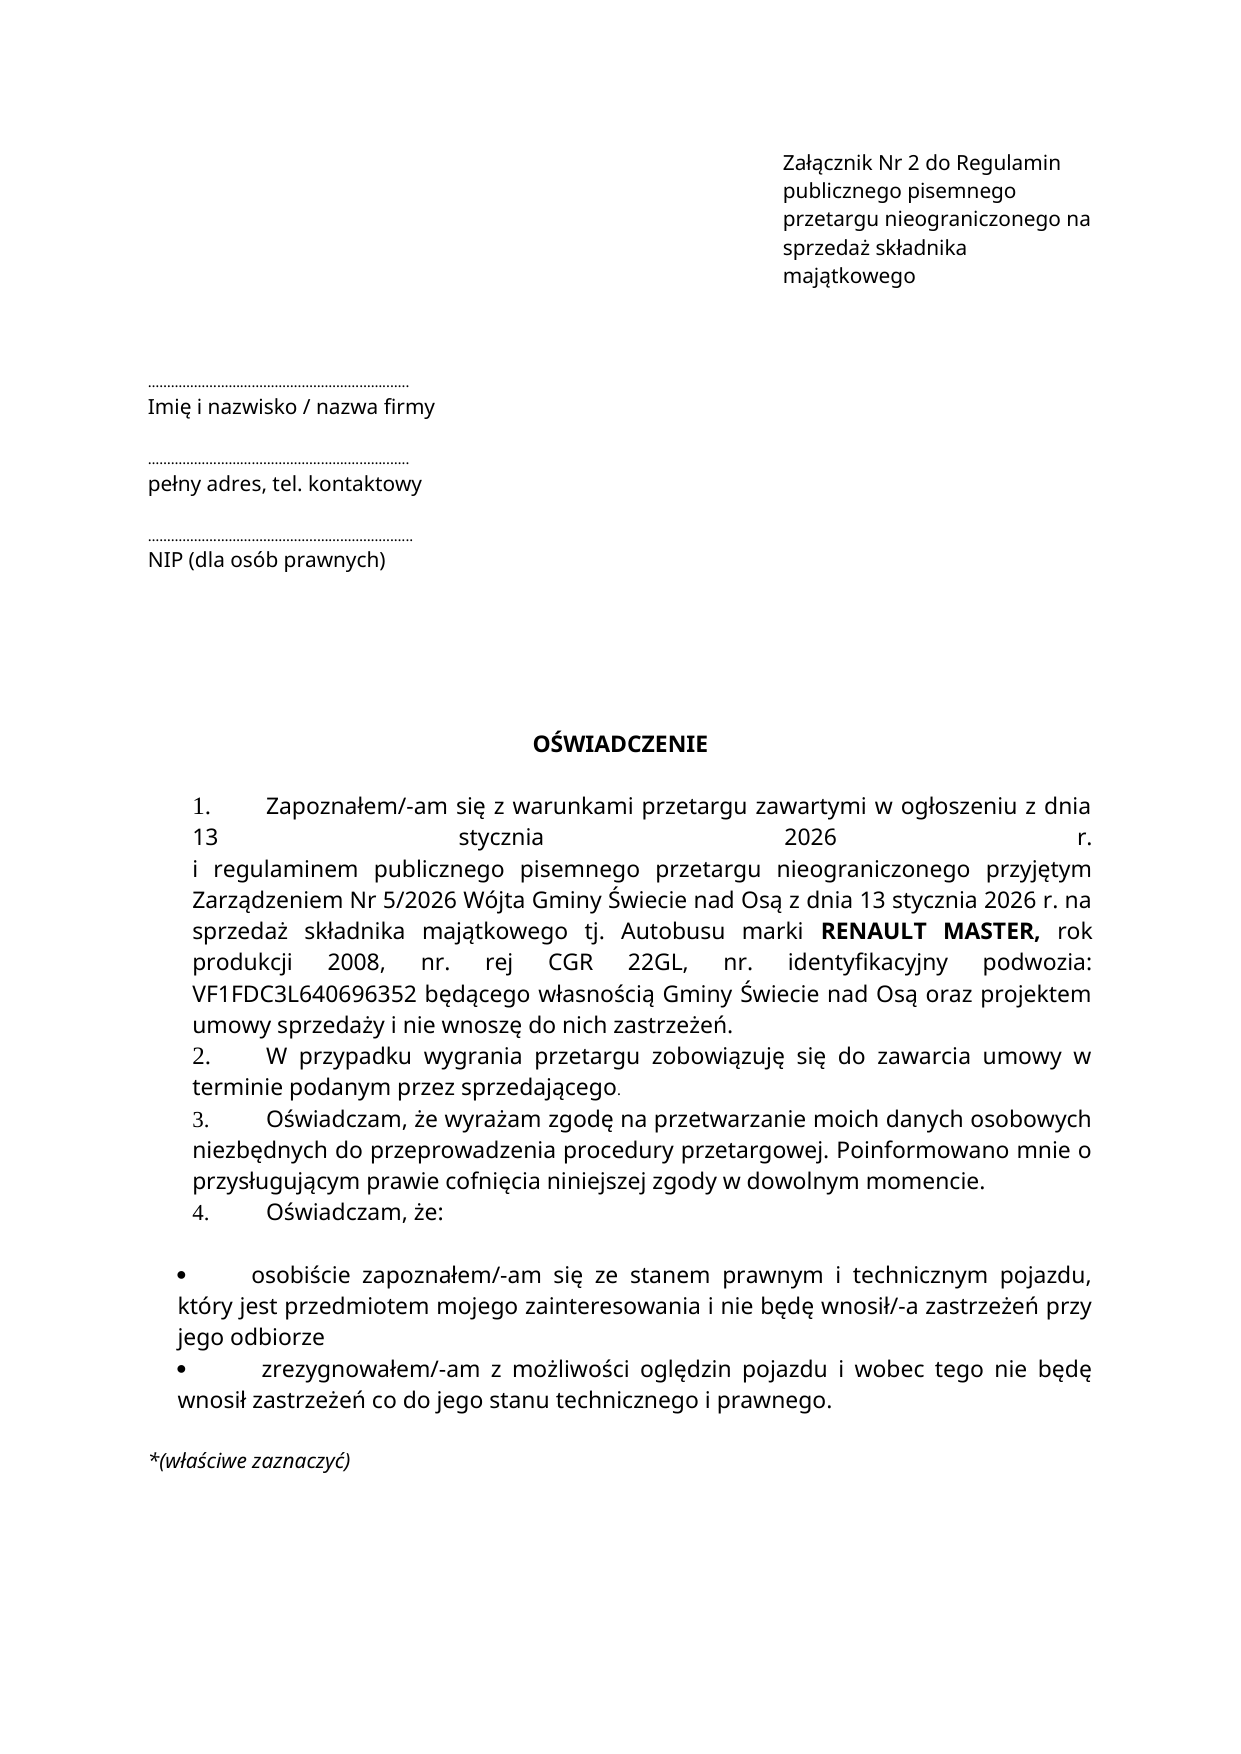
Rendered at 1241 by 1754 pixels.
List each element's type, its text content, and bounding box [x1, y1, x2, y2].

text Załącznik Nr 2 do Regulamin publicznego pisemnego przetargu nieograniczonego na sprzedaż składnika majątkowego [783, 148, 1093, 290]
list zrezygnowałem/-am z możliwości oględzin pojazdu i wobec tego nie będę wnosił zastrzeżeń co do jego stanu technicznego i prawnego. [177, 1352, 1093, 1415]
text …………………………………………….………..….. [148, 449, 1093, 469]
text ……………………………………..………………..….. [148, 526, 1093, 546]
text NIP (dla osób prawnych) [148, 546, 1093, 574]
list Oświadczam, że: [192, 1196, 1093, 1227]
text ………………………………….…………………..….. [148, 372, 1093, 392]
text *(właściwe zaznaczyć) [148, 1446, 1093, 1475]
list osobiście zapoznałem/-am się ze stanem prawnym i technicznym pojazdu, który jest przedmiotem mojego zainteresowania i nie będę wnosił/-a zastrzeżeń przy jego odbiorze [177, 1259, 1093, 1352]
list W przypadku wygrania przetargu zobowiązuję się do zawarcia umowy w terminie podanym przez sprzedającego. [192, 1040, 1093, 1102]
text OŚWIADCZENIE [148, 727, 1093, 759]
text pełny adres, tel. kontaktowy [148, 469, 1093, 497]
text Imię i nazwisko / nazwa firmy [148, 392, 1093, 421]
list Oświadczam, że wyrażam zgodę na przetwarzanie moich danych osobowych niezbędnych do przeprowadzenia procedury przetargowej. Poinformowano mnie o przysługującym prawie cofnięcia niniejszej zgody w dowolnym momencie. [192, 1102, 1093, 1196]
list Zapoznałem/-am się z warunkami przetargu zawartymi w ogłoszeniu z dnia 13 stycznia 2026 r. i regulaminem publicznego pisemnego przetargu nieograniczonego przyjętym Zarządzeniem Nr 5/2026 Wójta Gminy Świecie nad Osą z dnia 13 stycznia 2026 r. na sprzedaż składnika majątkowego tj. Autobusu marki RENAULT MASTER, rok produkcji 2008, nr. rej CGR 22GL, nr. identyfikacyjny podwozia: VF1FDC3L640696352 będącego własnością Gminy Świecie nad Osą oraz projektem umowy sprzedaży i nie wnoszę do nich zastrzeżeń. [192, 790, 1093, 1040]
